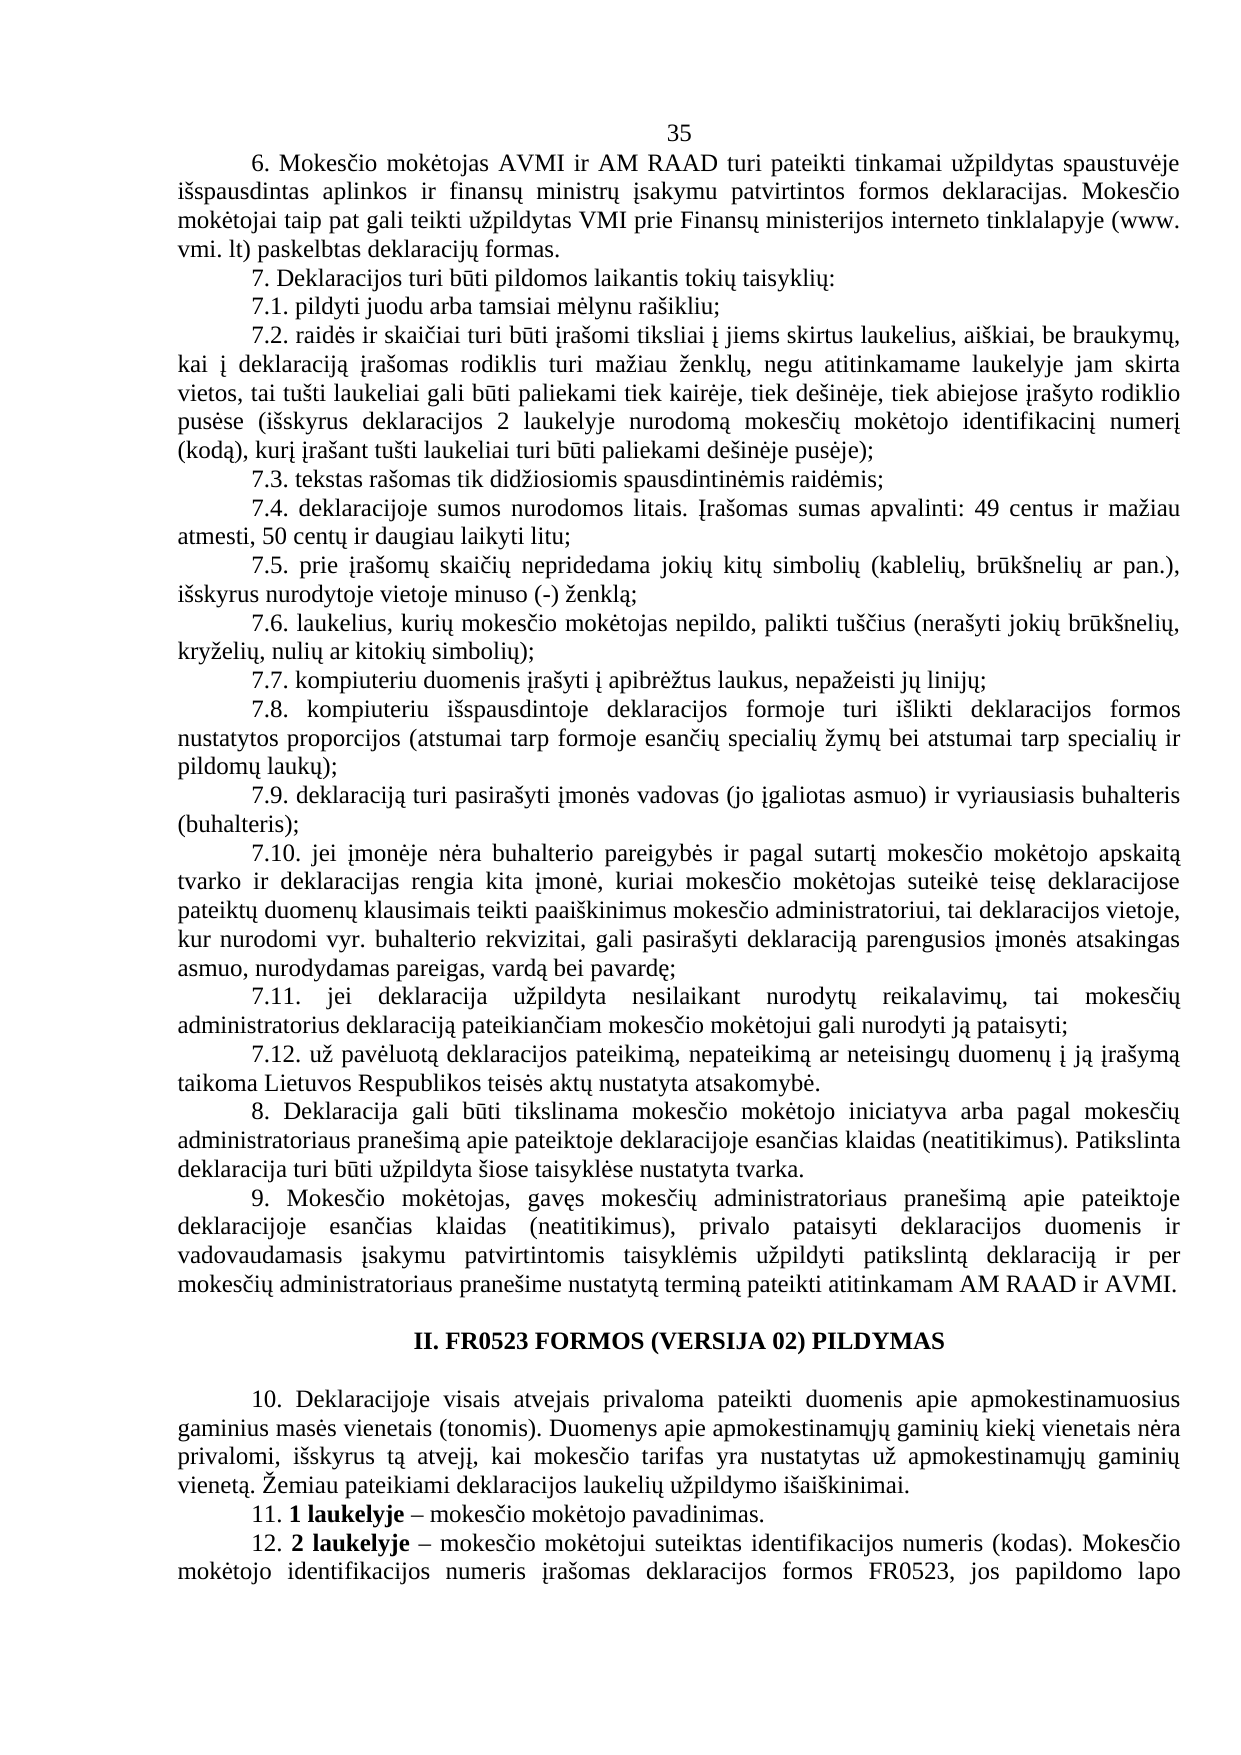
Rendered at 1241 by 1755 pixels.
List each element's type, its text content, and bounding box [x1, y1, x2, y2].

text 7.8. kompiuteriu išspausdintoje deklaracijos formoje turi išlikti deklaracijos formos nustatytos proporcijos (atstumai tarp formoje esančių specialių žymų bei atstumai tarp specialių ir pildomų laukų); [177, 694, 1181, 780]
text 7.2. raidės ir skaičiai turi būti įrašomi tiksliai į jiems skirtus laukelius, aiškiai, be braukymų, kai į deklaraciją įrašomas rodiklis turi mažiau ženklų, negu atitinkamame laukelyje jam skirta vietos, tai tušti laukeliai gali būti paliekami tiek kairėje, tiek dešinėje, tiek abiejose įrašyto rodiklio pusėse (išskyrus deklaracijos 2 laukelyje nurodomą mokesčių mokėtojo identifikacinį numerį (kodą), kurį įrašant tušti laukeliai turi būti paliekami dešinėje pusėje); [177, 320, 1181, 464]
text 11. 1 laukelyje – mokesčio mokėtojo pavadinimas. [177, 1499, 1181, 1528]
text 8. Deklaracija gali būti tikslinama mokesčio mokėtojo iniciatyva arba pagal mokesčių administratoriaus pranešimą apie pateiktoje deklaracijoje esančias klaidas (neatitikimus). Patikslinta deklaracija turi būti užpildyta šiose taisyklėse nustatyta tvarka. [177, 1096, 1181, 1183]
text 7.7. kompiuteriu duomenis įrašyti į apibrėžtus laukus, nepažeisti jų linijų; [177, 665, 1181, 694]
text 7.5. prie įrašomų skaičių nepridedama jokių kitų simbolių (kablelių, brūkšnelių ar pan.), išskyrus nurodytoje vietoje minuso (-) ženklą; [177, 550, 1181, 608]
text 7.3. tekstas rašomas tik didžiosiomis spausdintinėmis raidėmis; [177, 464, 1181, 493]
text 9. Mokesčio mokėtojas, gavęs mokesčių administratoriaus pranešimą apie pateiktoje deklaracijoje esančias klaidas (neatitikimus), privalo pataisyti deklaracijos duomenis ir vadovaudamasis įsakymu patvirtintomis taisyklėmis užpildyti patikslintą deklaraciją ir per mokesčių administratoriaus pranešime nustatytą terminą pateikti atitinkamam AM RAAD ir AVMI. [177, 1183, 1181, 1298]
text 7.6. laukelius, kurių mokesčio mokėtojas nepildo, palikti tuščius (nerašyti jokių brūkšnelių, kryželių, nulių ar kitokių simbolių); [177, 608, 1181, 665]
text 7.1. pildyti juodu arba tamsiai mėlynu rašikliu; [177, 291, 1181, 320]
text 10. Deklaracijoje visais atvejais privaloma pateikti duomenis apie apmokestinamuosius gaminius masės vienetais (tonomis). Duomenys apie apmokestinamųjų gaminių kiekį vienetais nėra privalomi, išskyrus tą atvejį, kai mokesčio tarifas yra nustatytas už apmokestinamųjų gaminių vienetą. Žemiau pateikiami deklaracijos laukelių užpildymo išaiškinimai. [177, 1384, 1181, 1499]
text 12. 2 laukelyje – mokesčio mokėtojui suteiktas identifikacijos numeris (kodas). Mokesčio mokėtojo identifikacijos numeris įrašomas deklaracijos formos FR0523, jos papildomo lapo [177, 1528, 1181, 1585]
text II. FR0523 FORMOS (VERSIJA 02) PILDYMAS [177, 1326, 1181, 1355]
text 7.9. deklaraciją turi pasirašyti įmonės vadovas (jo įgaliotas asmuo) ir vyriausiasis buhalteris (buhalteris); [177, 780, 1181, 838]
text 7.4. deklaracijoje sumos nurodomos litais. Įrašomas sumas apvalinti: 49 centus ir mažiau atmesti, 50 centų ir daugiau laikyti litu; [177, 493, 1181, 550]
text 7. Deklaracijos turi būti pildomos laikantis tokių taisyklių: [177, 263, 1181, 291]
text 6. Mokesčio mokėtojas AVMI ir AM RAAD turi pateikti tinkamai užpildytas spaustuvėje išspausdintas aplinkos ir finansų ministrų įsakymu patvirtintos formos deklaracijas. Mokesčio mokėtojai taip pat gali teikti užpildytas VMI prie Finansų ministerijos interneto tinklalapyje (www. vmi. lt) paskelbtas deklaracijų formas. [177, 148, 1181, 263]
text 7.10. jei įmonėje nėra buhalterio pareigybės ir pagal sutartį mokesčio mokėtojo apskaitą tvarko ir deklaracijas rengia kita įmonė, kuriai mokesčio mokėtojas suteikė teisę deklaracijose pateiktų duomenų klausimais teikti paaiškinimus mokesčio administratoriui, tai deklaracijos vietoje, kur nurodomi vyr. buhalterio rekvizitai, gali pasirašyti deklaraciją parengusios įmonės atsakingas asmuo, nurodydamas pareigas, vardą bei pavardę; [177, 838, 1181, 981]
text 7.12. už pavėluotą deklaracijos pateikimą, nepateikimą ar neteisingų duomenų į ją įrašymą taikoma Lietuvos Respublikos teisės aktų nustatyta atsakomybė. [177, 1039, 1181, 1096]
text 7.11. jei deklaracija užpildyta nesilaikant nurodytų reikalavimų, tai mokesčių administratorius deklaraciją pateikiančiam mokesčio mokėtojui gali nurodyti ją pataisyti; [177, 981, 1181, 1039]
